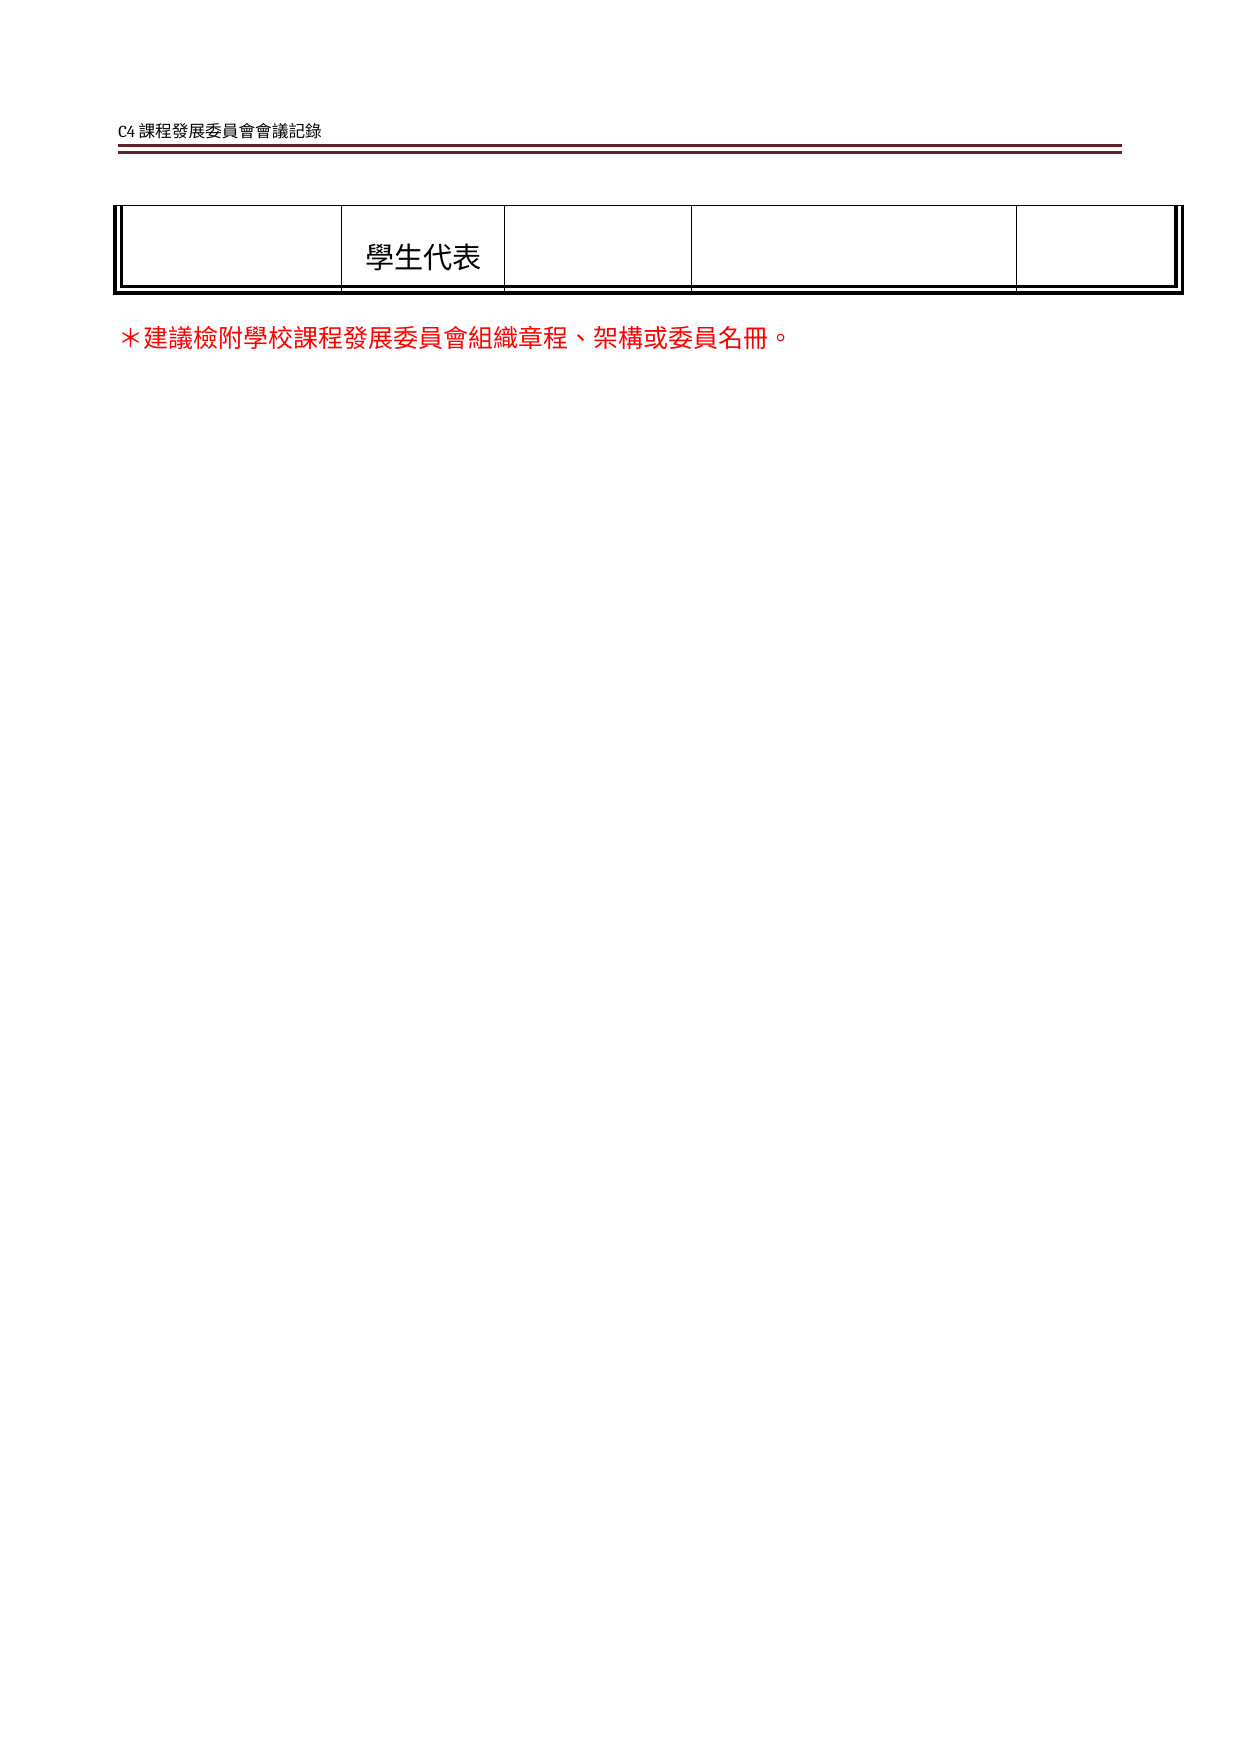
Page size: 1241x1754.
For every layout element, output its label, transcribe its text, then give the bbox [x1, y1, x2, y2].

table_cell 學生代表 [342, 206, 504, 285]
table_cell [505, 206, 691, 285]
text ＊建議檢附學校課程發展委員會組織章程、架構或委員名冊。 [118, 295, 1122, 357]
table_cell [1017, 206, 1174, 285]
table_cell [123, 206, 341, 285]
table_cell [692, 206, 1016, 285]
